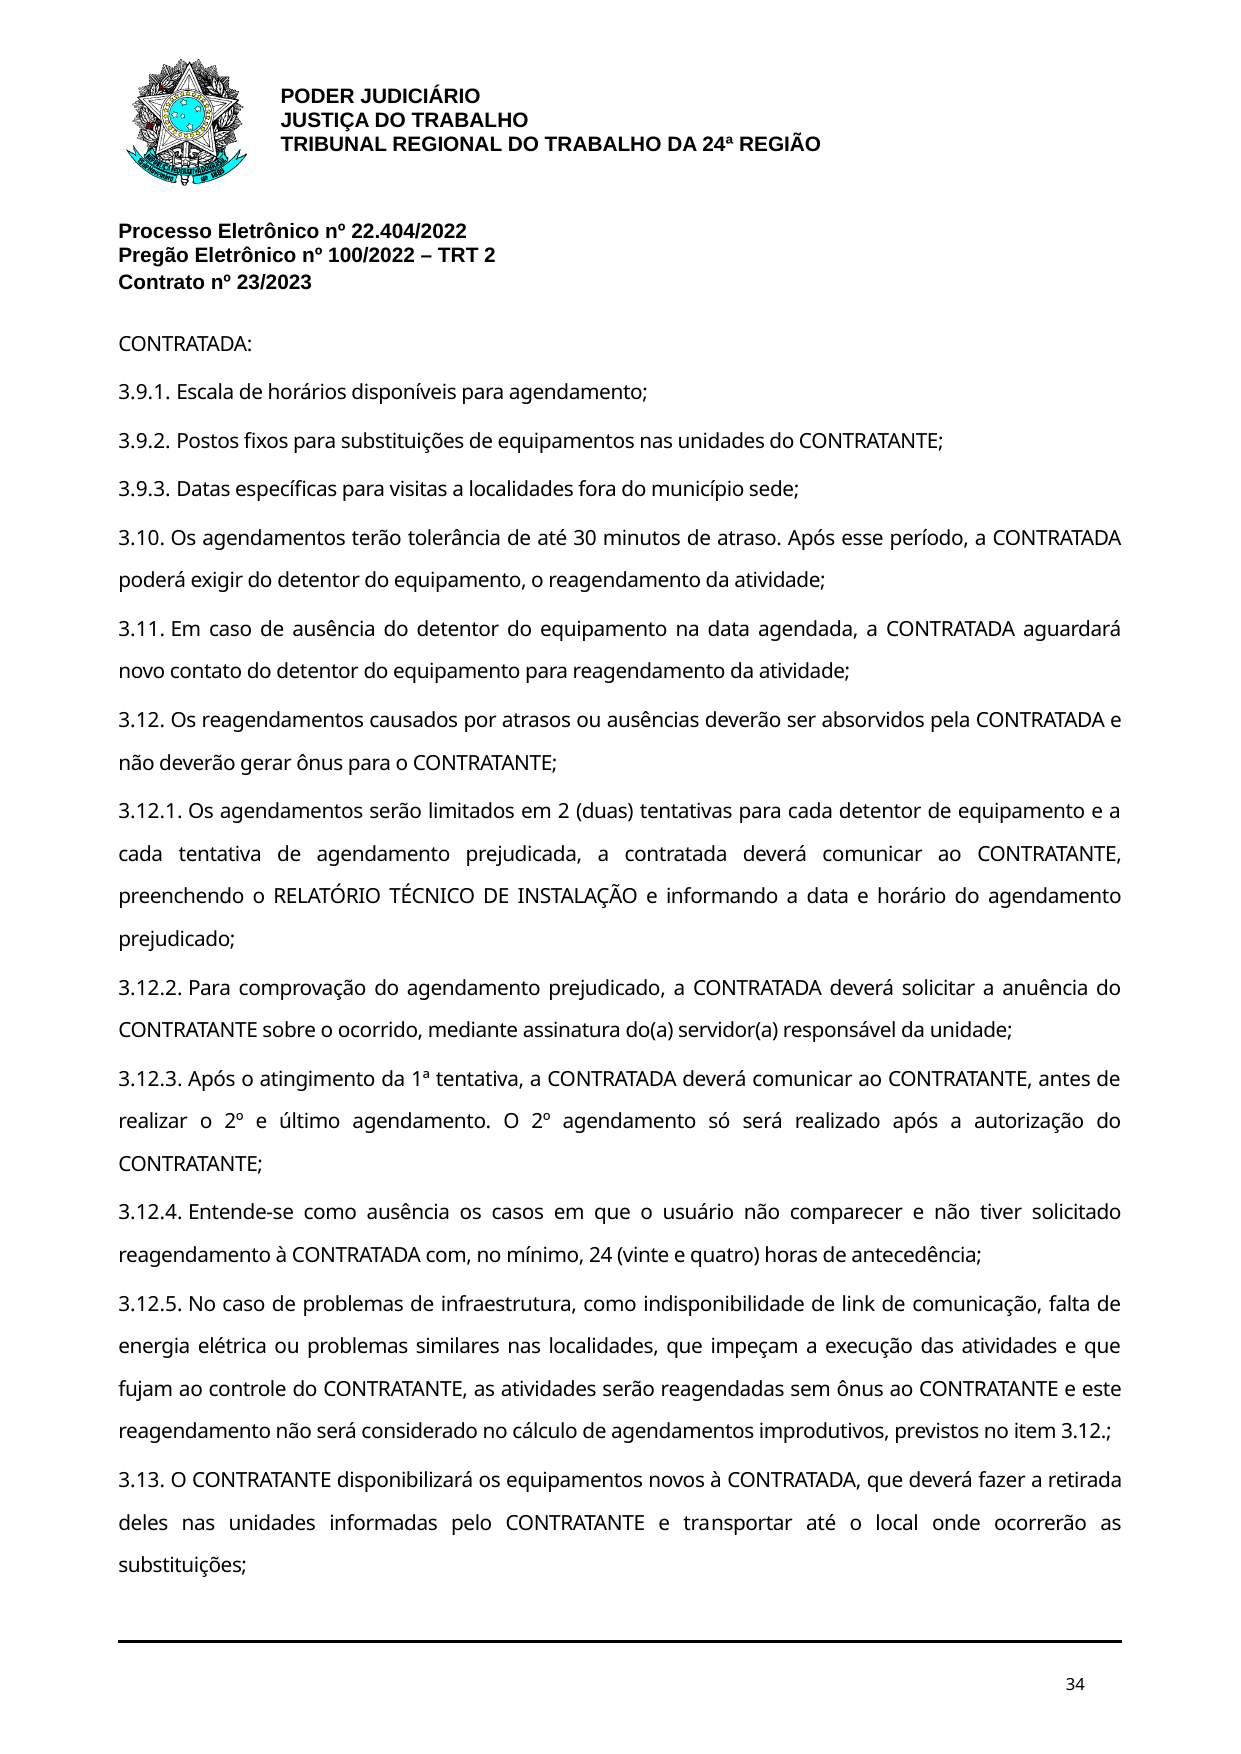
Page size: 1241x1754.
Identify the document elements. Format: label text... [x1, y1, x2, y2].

list O CONTRATANTE disponibilizará os equipamentos novos à CONTRATADA, que deverá fazer a retirada deles nas unidades informadas pelo CONTRATANTE e transportar até o local onde ocorrerão as substituições; [118, 1465, 1122, 1579]
list Os reagendamentos causados por atrasos ou ausências deverão ser absorvidos pela CONTRATADA e não deverão gerar ônus para o CONTRATANTE; [118, 705, 1122, 776]
list Em caso de ausência do detentor do equipamento na data agendada, a CONTRATADA aguardará novo contato do detentor do equipamento para reagendamento da atividade; [118, 614, 1122, 685]
list Os agendamentos terão tolerância de até 30 minutos de atraso. Após esse período, a CONTRATADA poderá exigir do detentor do equipamento, o reagendamento da atividade; [118, 523, 1122, 594]
list Escala de horários disponíveis para agendamento; [118, 377, 1122, 406]
list Entende-se como ausência os casos em que o usuário não comparecer e não tiver solicitado reagendamento à CONTRATADA com, no mínimo, 24 (vinte e quatro) horas de antecedência; [118, 1197, 1122, 1268]
list Os agendamentos serão limitados em 2 (duas) tentativas para cada detentor de equipamento e a cada tentativa de agendamento prejudicada, a contratada deverá comunicar ao CONTRATANTE, preenchendo o RELATÓRIO TÉCNICO DE INSTALAÇÃO e informando a data e horário do agendamento prejudicado; [118, 796, 1122, 952]
list Datas específicas para visitas a localidades fora do município sede; [118, 474, 1122, 503]
list No caso de problemas de infraestrutura, como indisponibilidade de link de comunicação, falta de energia elétrica ou problemas similares nas localidades, que impeçam a execução das atividades e que fujam ao controle do CONTRATANTE, as atividades serão reagendadas sem ônus ao CONTRATANTE e este reagendamento não será considerado no cálculo de agendamentos improdutivos, previstos no item 3.12.; [118, 1289, 1122, 1445]
list CONTRATADA: [118, 329, 1122, 357]
list Após o atingimento da 1ª tentativa, a CONTRATADA deverá comunicar ao CONTRATANTE, antes de realizar o 2º e último agendamento. O 2º agendamento só será realizado após a autorização do CONTRATANTE; [118, 1064, 1122, 1177]
list Para comprovação do agendamento prejudicado, a CONTRATADA deverá solicitar a anuência do CONTRATANTE sobre o ocorrido, mediante assinatura do(a) servidor(a) responsável da unidade; [118, 973, 1122, 1044]
list Postos fixos para substituições de equipamentos nas unidades do CONTRATANTE; [118, 426, 1122, 454]
